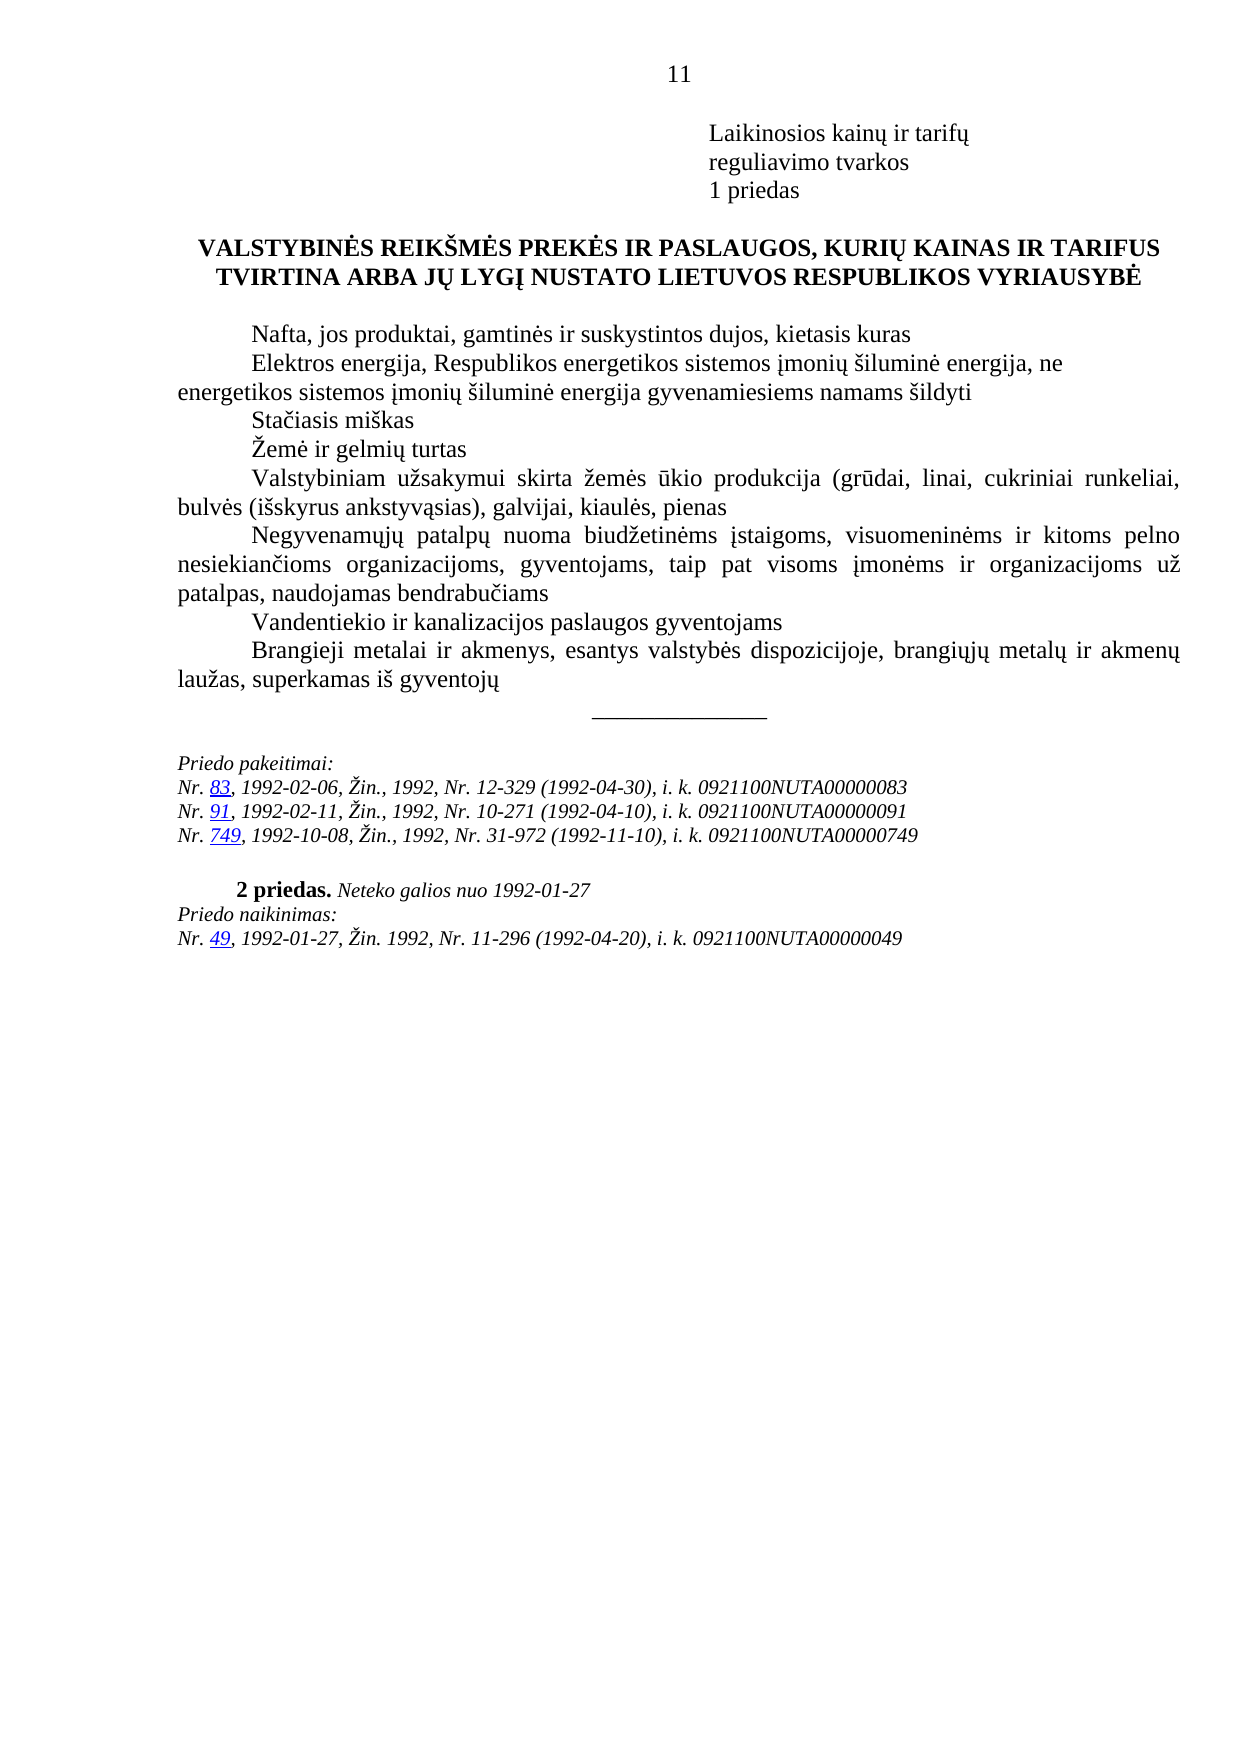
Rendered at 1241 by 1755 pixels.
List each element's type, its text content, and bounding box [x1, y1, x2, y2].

text Laikinosios kainų ir tarifų [709, 118, 1181, 147]
text Negyvenamųjų patalpų nuoma biudžetinėms įstaigoms, visuomeninėms ir kitoms pelno nesiekiančioms organizacijoms, gyventojams, taip pat visoms įmonėms ir organizacijoms už patalpas, naudojamas bendrabučiams [177, 521, 1181, 607]
text Stačiasis miškas [177, 406, 1181, 434]
text ______________ [177, 693, 1181, 722]
text Nr. 49, 1992-01-27, Žin. 1992, Nr. 11-296 (1992-04-20), i. k. 0921100NUTA00000049 [177, 926, 1181, 950]
text 1 priedas [177, 176, 1181, 204]
text Priedo naikinimas: [177, 902, 1181, 926]
text 2 priedas. Neteko galios nuo 1992-01-27 [177, 876, 1181, 902]
text Vandentiekio ir kanalizacijos paslaugos gyventojams [177, 607, 1181, 636]
text Nr. 83, 1992-02-06, Žin., 1992, Nr. 12-329 (1992-04-30), i. k. 0921100NUTA00000083 [177, 775, 1181, 799]
text Nafta, jos produktai, gamtinės ir suskystintos dujos, kietasis kuras [177, 319, 1181, 348]
text Brangieji metalai ir akmenys, esantys valstybės dispozicijoje, brangiųjų metalų ir akmenų laužas, superkamas iš gyventojų [177, 636, 1181, 693]
text Valstybiniam užsakymui skirta žemės ūkio produkcija (grūdai, linai, cukriniai runkeliai, bulvės (išskyrus ankstyvąsias), galvijai, kiaulės, pienas [177, 463, 1181, 521]
text Nr. 749, 1992-10-08, Žin., 1992, Nr. 31-972 (1992-11-10), i. k. 0921100NUTA00000749 [177, 823, 1181, 847]
text Elektros energija, Respublikos energetikos sistemos įmonių šiluminė energija, ne energetikos sistemos įmonių šiluminė energija gyvenamiesiems namams šildyti [177, 348, 1181, 406]
text reguliavimo tvarkos [177, 147, 1181, 176]
text VALSTYBINĖS REIKŠMĖS PREKĖS IR PASLAUGOS, KURIŲ KAINAS IR TARIFUS TVIRTINA ARBA JŲ LYGĮ NUSTATO LIETUVOS RESPUBLIKOS VYRIAUSYBĖ [177, 233, 1181, 291]
text Priedo pakeitimai: [177, 751, 1181, 775]
text Žemė ir gelmių turtas [177, 434, 1181, 463]
text Nr. 91, 1992-02-11, Žin., 1992, Nr. 10-271 (1992-04-10), i. k. 0921100NUTA00000091 [177, 799, 1181, 823]
